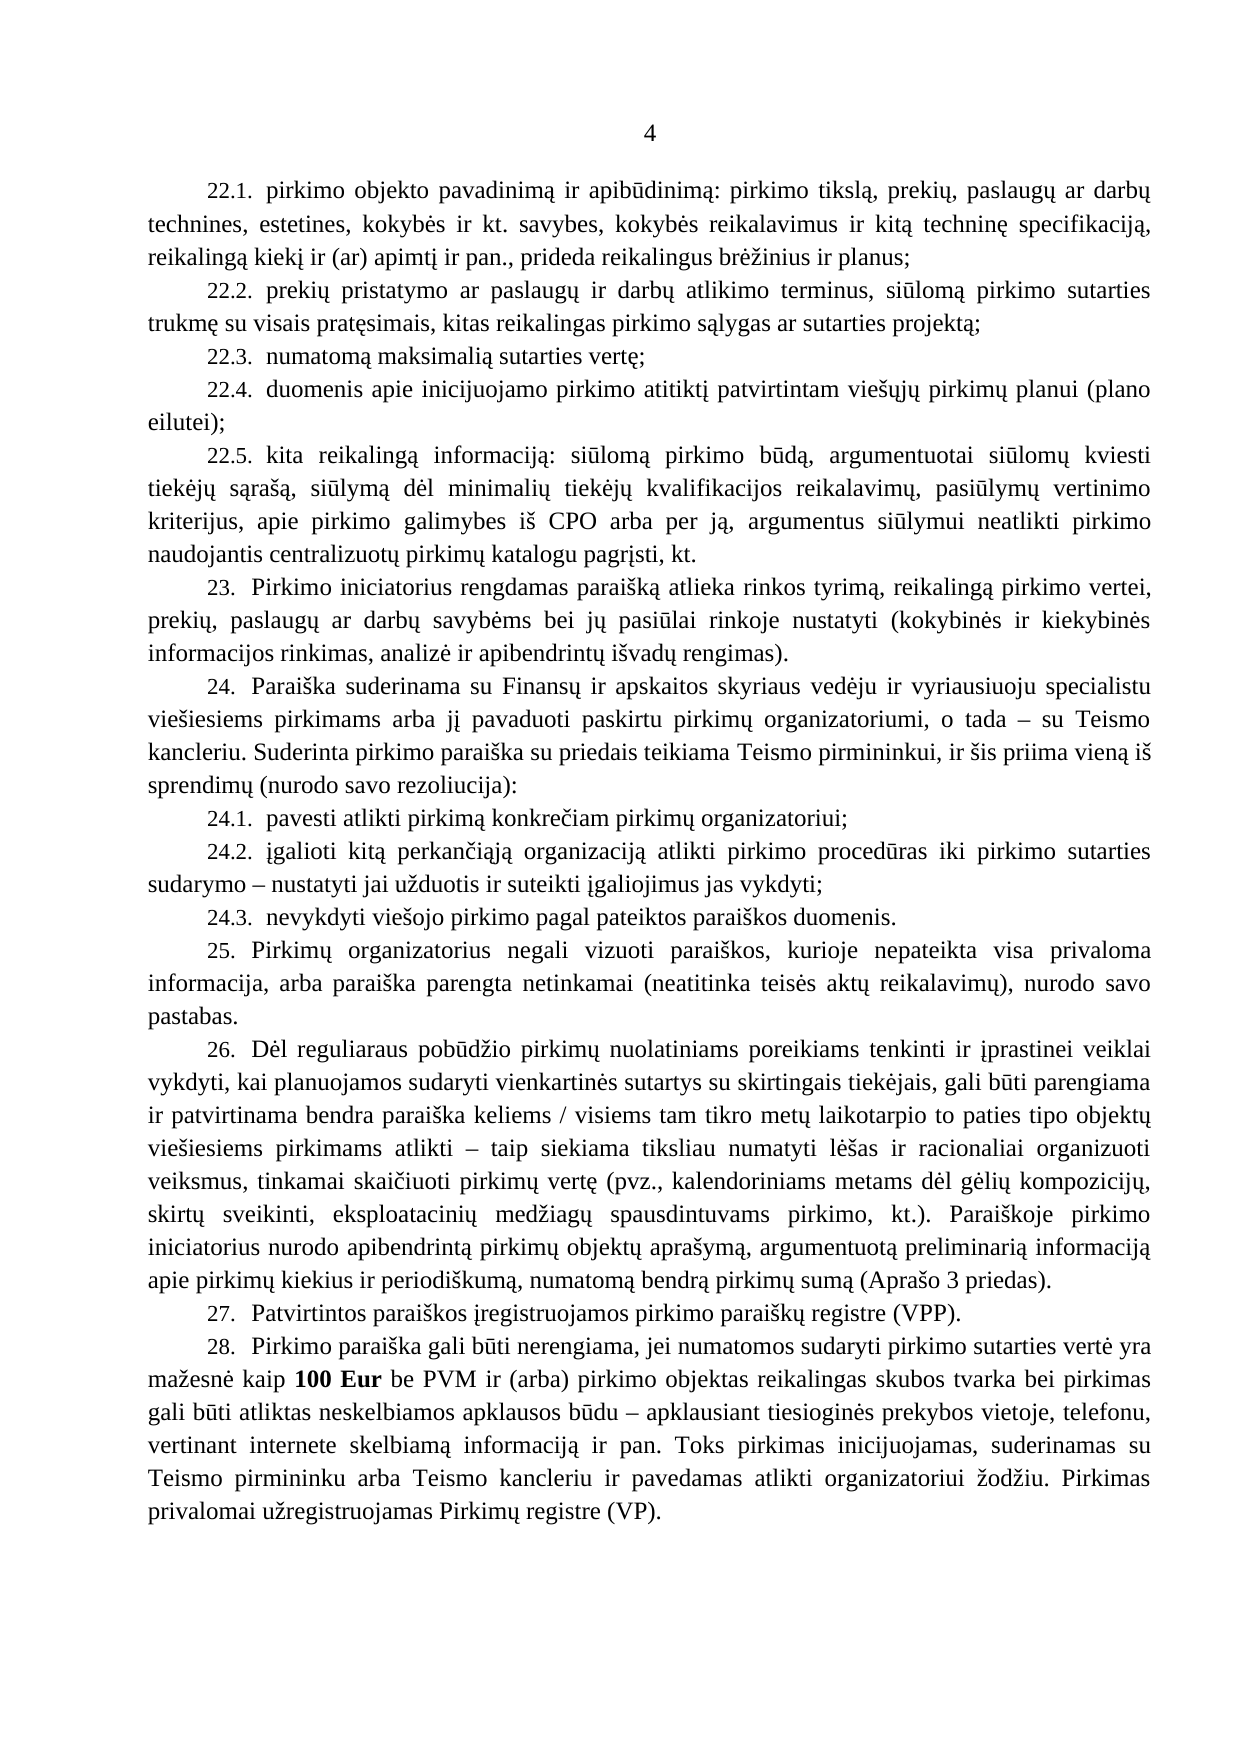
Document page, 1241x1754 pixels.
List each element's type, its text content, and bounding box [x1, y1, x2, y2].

text 23. Pirkimo iniciatorius rengdamas paraišką atlieka rinkos tyrimą, reikalingą pirkimo vertei, prekių, paslaugų ar darbų savybėms bei jų pasiūlai rinkoje nustatyti (kokybinės ir kiekybinės informacijos rinkimas, analizė ir apibendrintų išvadų rengimas). [148, 572, 1152, 667]
text 22.1. pirkimo objekto pavadinimą ir apibūdinimą: pirkimo tikslą, prekių, paslaugų ar darbų technines, estetines, kokybės ir kt. savybes, kokybės reikalavimus ir kitą techninę specifikaciją, reikalingą kiekį ir (ar) apimtį ir pan., prideda reikalingus brėžinius ir planus; [148, 176, 1152, 270]
text 24.3. nevykdyti viešojo pirkimo pagal pateiktos paraiškos duomenis. [148, 902, 1152, 931]
text 28. Pirkimo paraiška gali būti nerengiama, jei numatomos sudaryti pirkimo sutarties vertė yra mažesnė kaip 100 Eur be PVM ir (arba) pirkimo objektas reikalingas skubos tvarka bei pirkimas gali būti atliktas neskelbiamos apklausos būdu – apklausiant tiesioginės prekybos vietoje, telefonu, vertinant internete skelbiamą informaciją ir pan. Toks pirkimas inicijuojamas, suderinamas su Teismo pirmininku arba Teismo kancleriu ir pavedamas atlikti organizatoriui žodžiu. Pirkimas privalomai užregistruojamas Pirkimų registre (VP). [148, 1331, 1152, 1525]
text 25. Pirkimų organizatorius negali vizuoti paraiškos, kurioje nepateikta visa privaloma informacija, arba paraiška parengta netinkamai (neatitinka teisės aktų reikalavimų), nurodo savo pastabas. [148, 935, 1152, 1030]
text 22.4. duomenis apie inicijuojamo pirkimo atitiktį patvirtintam viešųjų pirkimų planui (plano eilutei); [148, 374, 1152, 436]
text 24. Paraiška suderinama su Finansų ir apskaitos skyriaus vedėju ir vyriausiuoju specialistu viešiesiems pirkimams arba jį pavaduoti paskirtu pirkimų organizatoriumi, o tada – su Teismo kancleriu. Suderinta pirkimo paraiška su priedais teikiama Teismo pirmininkui, ir šis priima vieną iš sprendimų (nurodo savo rezoliucija): [148, 671, 1152, 799]
text 22.3. numatomą maksimalią sutarties vertę; [207, 341, 1152, 369]
text 22.2. prekių pristatymo ar paslaugų ir darbų atlikimo terminus, siūlomą pirkimo sutarties trukmę su visais pratęsimais, kitas reikalingas pirkimo sąlygas ar sutarties projektą; [148, 275, 1152, 336]
text 26. Dėl reguliaraus pobūdžio pirkimų nuolatiniams poreikiams tenkinti ir įprastinei veiklai vykdyti, kai planuojamos sudaryti vienkartinės sutartys su skirtingais tiekėjais, gali būti parengiama ir patvirtinama bendra paraiška keliems / visiems tam tikro metų laikotarpio to paties tipo objektų viešiesiems pirkimams atlikti – taip siekiama tiksliau numatyti lėšas ir racionaliai organizuoti veiksmus, tinkamai skaičiuoti pirkimų vertę (pvz., kalendoriniams metams dėl gėlių kompozicijų, skirtų sveikinti, eksploatacinių medžiagų spausdintuvams pirkimo, kt.). Paraiškoje pirkimo iniciatorius nurodo apibendrintą pirkimų objektų aprašymą, argumentuotą preliminarią informaciją apie pirkimų kiekius ir periodiškumą, numatomą bendrą pirkimų sumą (Aprašo 3 priedas). [148, 1034, 1152, 1294]
text 24.1. pavesti atlikti pirkimą konkrečiam pirkimų organizatoriui; [207, 803, 1152, 832]
text 24.2. įgalioti kitą perkančiąją organizaciją atlikti pirkimo procedūras iki pirkimo sutarties sudarymo – nustatyti jai užduotis ir suteikti įgaliojimus jas vykdyti; [148, 836, 1152, 898]
text 22.5. kita reikalingą informaciją: siūlomą pirkimo būdą, argumentuotai siūlomų kviesti tiekėjų sąrašą, siūlymą dėl minimalių tiekėjų kvalifikacijos reikalavimų, pasiūlymų vertinimo kriterijus, apie pirkimo galimybes iš CPO arba per ją, argumentus siūlymui neatlikti pirkimo naudojantis centralizuotų pirkimų katalogu pagrįsti, kt. [148, 440, 1152, 568]
text 27. Patvirtintos paraiškos įregistruojamos pirkimo paraiškų registre (VPP). [148, 1298, 1152, 1327]
